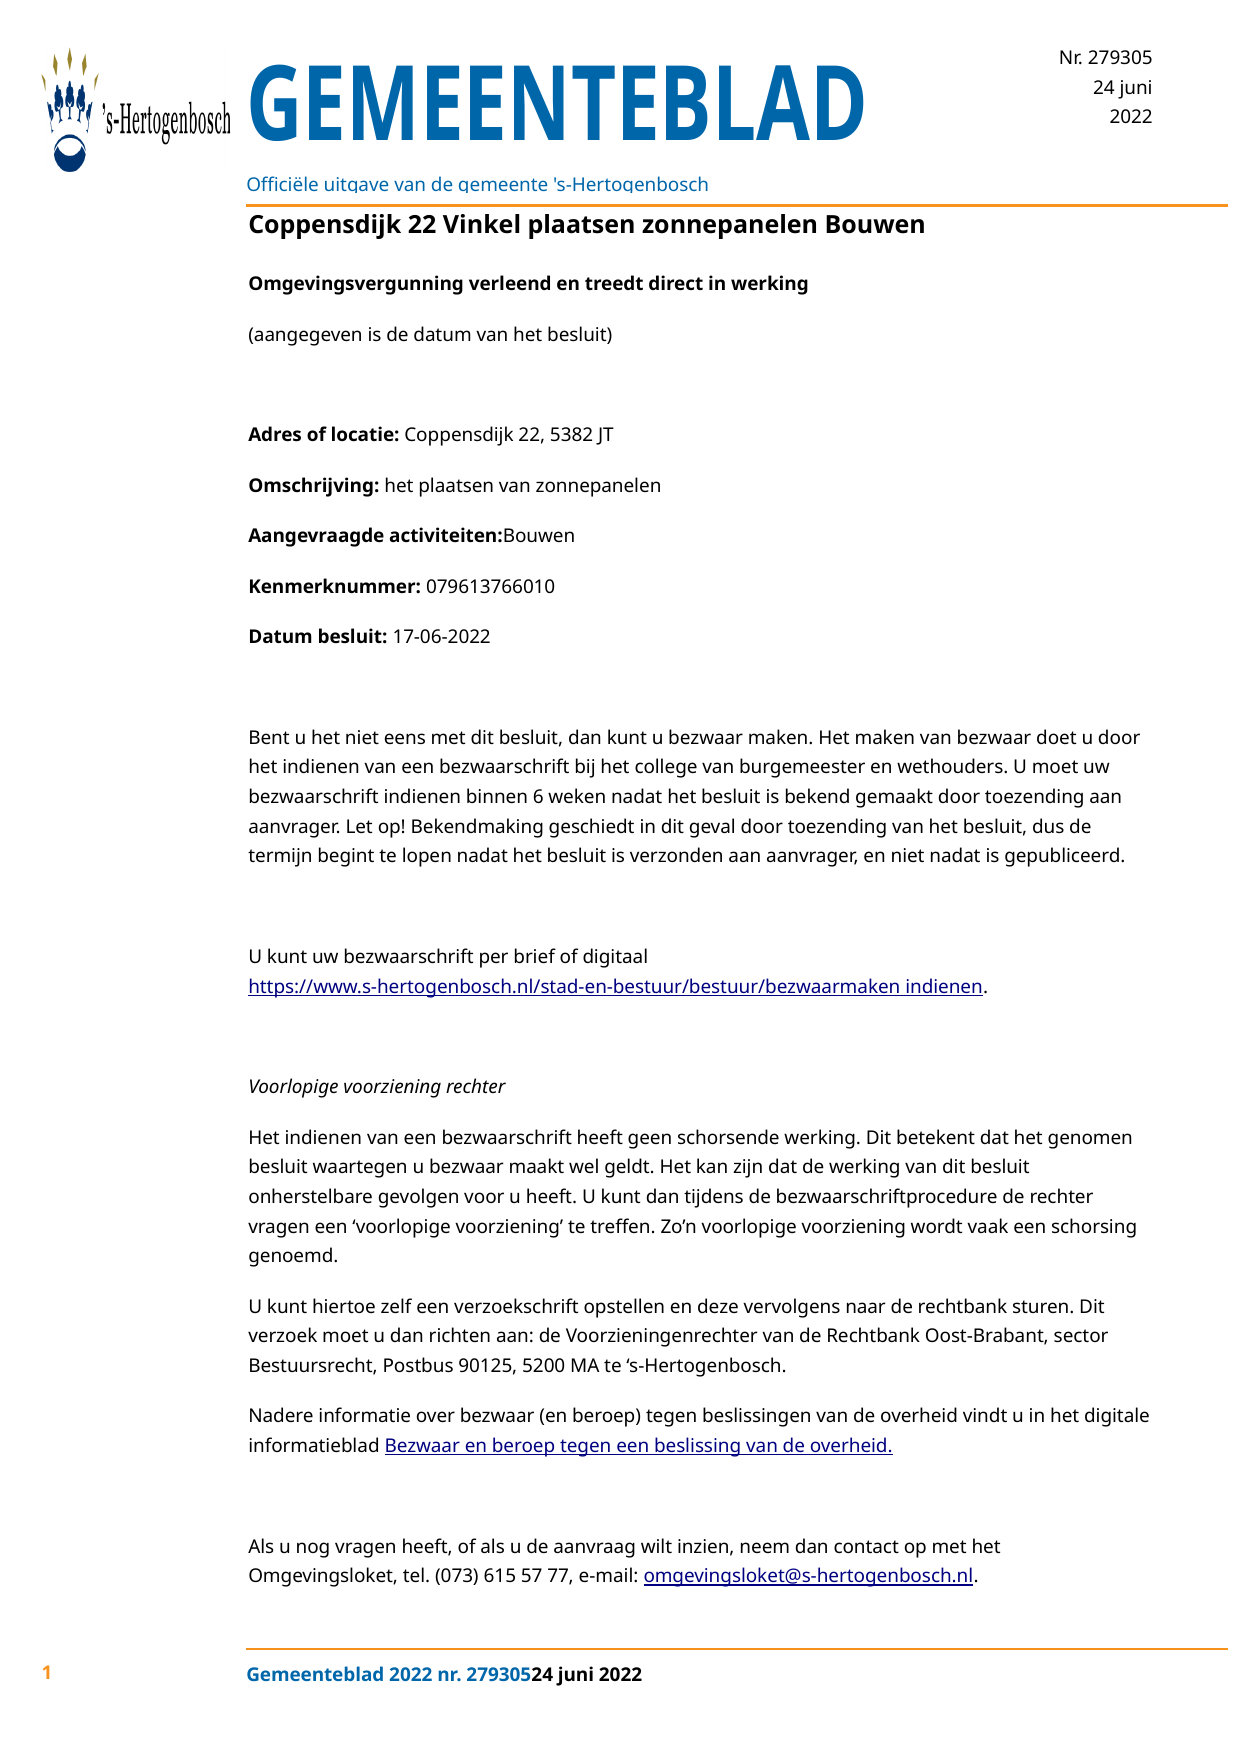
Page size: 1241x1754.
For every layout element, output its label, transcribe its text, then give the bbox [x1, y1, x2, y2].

text Datum besluit: 17-06-2022 [248, 623, 1152, 649]
text Voorlopige voorziening rechter [248, 1074, 1152, 1099]
text Kenmerknummer: 079613766010 [248, 573, 1152, 598]
text Coppensdijk 22 Vinkel plaatsen zonnepanelen Bouwen [248, 207, 1152, 241]
text Adres of locatie: Coppensdijk 22, 5382 JT [248, 422, 1152, 447]
text Omgevingsvergunning verleend en treedt direct in werking [248, 270, 1152, 296]
text U kunt uw bezwaarschrift per brief of digitaal https://www.s-hertogenbosch.nl/stad-en-bestuur/bestuur/bezwaarmaken indienen. [248, 943, 1152, 998]
text U kunt hiertoe zelf een verzoekschrift opstellen en deze vervolgens naar de rechtbank sturen. Dit verzoek moet u dan richten aan: de Voorzieningenrechter van de Rechtbank Oost-Brabant, sector Bestuursrecht, Postbus 90125, 5200 MA te ‘s-Hertogenbosch. [248, 1293, 1152, 1378]
text (aangegeven is de datum van het besluit) [248, 321, 1152, 346]
text Het indienen van een bezwaarschrift heeft geen schorsende werking. Dit betekent dat het genomen besluit waartegen u bezwaar maakt wel geldt. Het kan zijn dat de werking van dit besluit onherstelbare gevolgen voor u heeft. U kunt dan tijdens de bezwaarschriftprocedure de rechter vragen een ‘voorlopige voorziening’ te treffen. Zo’n voorlopige voorziening wordt vaak een schorsing genoemd. [248, 1124, 1152, 1268]
text Omschrijving: het plaatsen van zonnepanelen [248, 472, 1152, 498]
text Bent u het niet eens met dit besluit, dan kunt u bezwaar maken. Het maken van bezwaar doet u door het indienen van een bezwaarschrift bij het college van burgemeester en wethouders. U moet uw bezwaarschrift indienen binnen 6 weken nadat het besluit is bekend gemaakt door toezending aan aanvrager. Let op! Bekendmaking geschiedt in dit geval door toezending van het besluit, dus de termijn begint te lopen nadat het besluit is verzonden aan aanvrager, en niet nadat is gepubliceerd. [248, 724, 1152, 868]
picture [41, 47, 231, 172]
text Als u nog vragen heeft, of als u de aanvraag wilt inzien, neem dan contact op met het Omgevingsloket, tel. (073) 615 57 77, e-mail: omgevingsloket@s-hertogenbosch.nl. [248, 1533, 1152, 1588]
text Nadere informatie over bezwaar (en beroep) tegen beslissingen van de overheid vindt u in het digitale informatieblad Bezwaar en beroep tegen een beslissing van de overheid. [248, 1402, 1152, 1458]
text Aangevraagde activiteiten:Bouwen [248, 522, 1152, 548]
